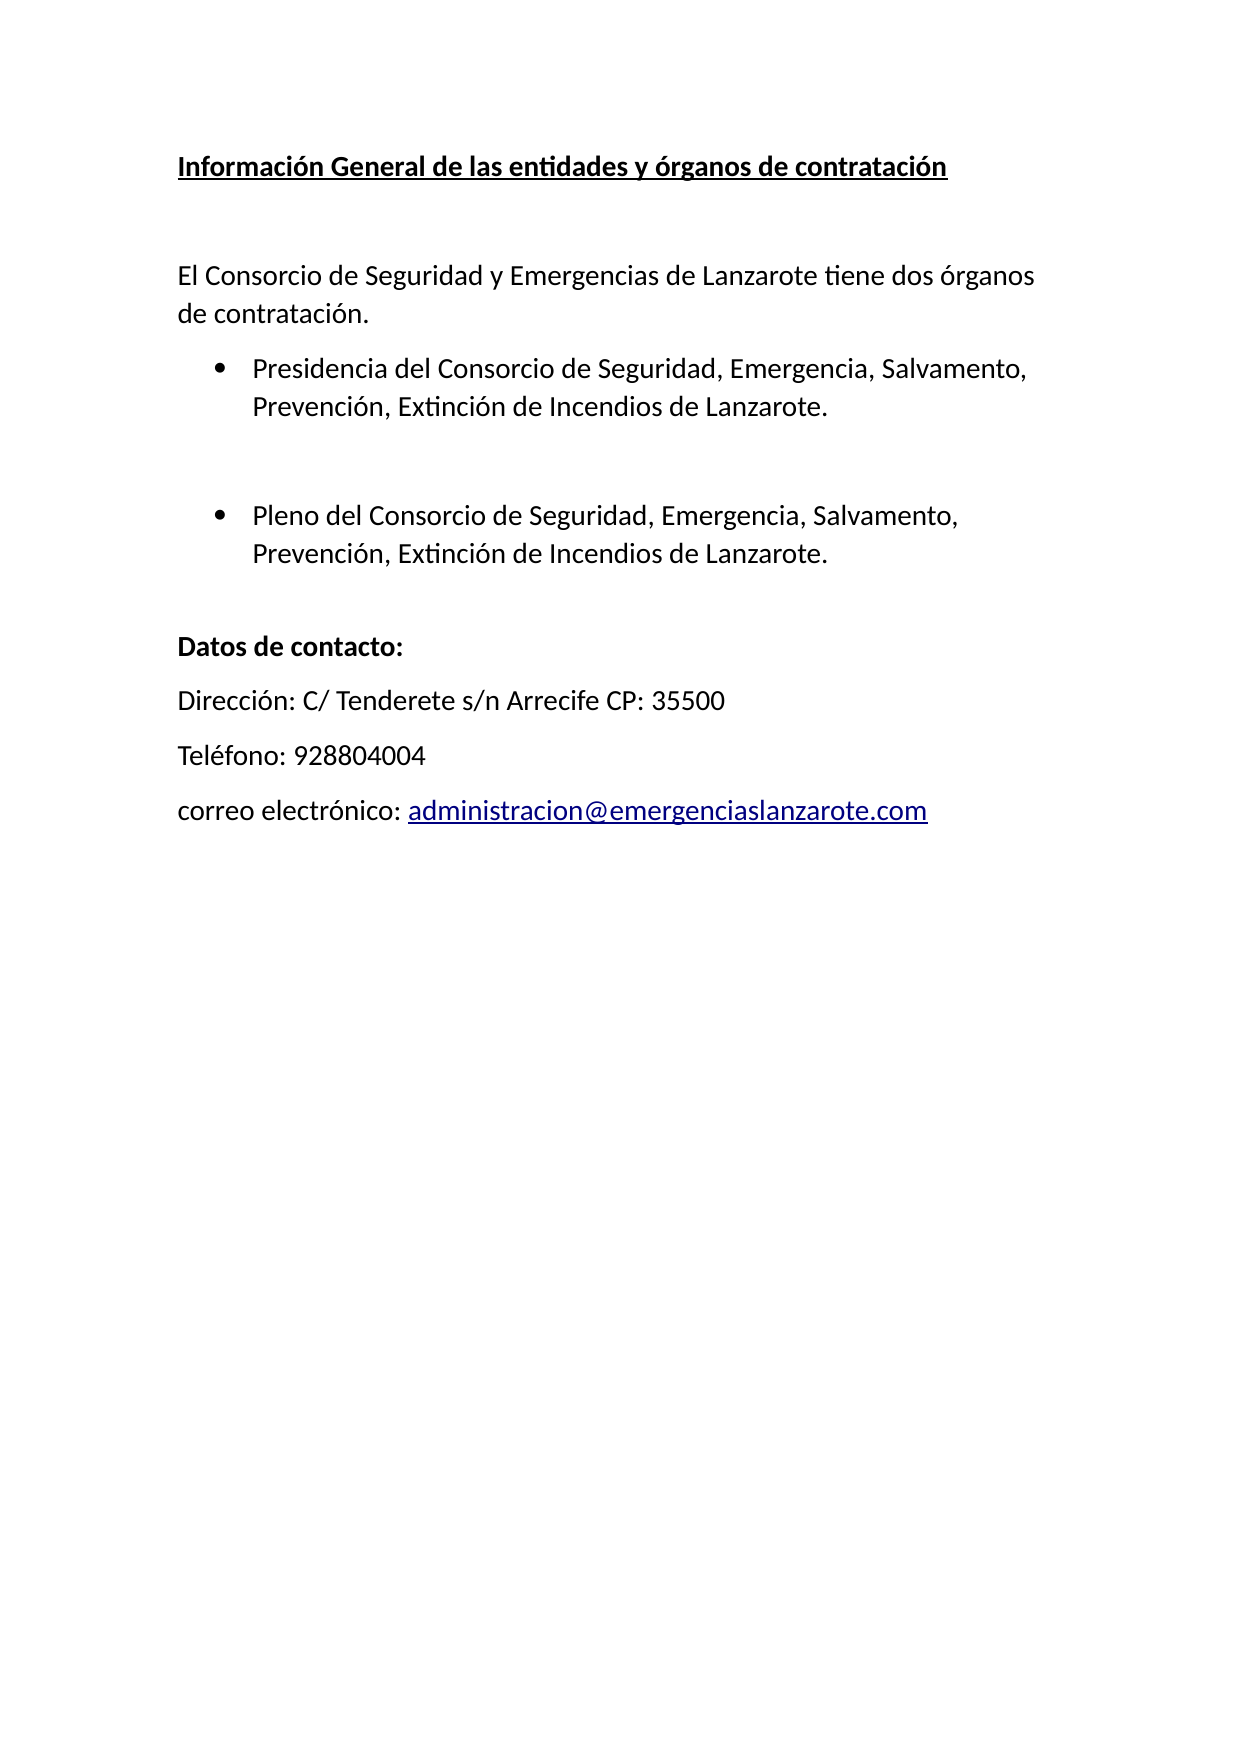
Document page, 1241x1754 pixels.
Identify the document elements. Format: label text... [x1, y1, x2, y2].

list Presidencia del Consorcio de Seguridad, Emergencia, Salvamento, Prevención, Extinción de Incendios de Lanzarote. [215, 350, 1063, 423]
text Datos de contacto: [177, 628, 1063, 663]
text correo electrónico: administracion@emergenciaslanzarote.com [177, 792, 1063, 827]
text Información General de las entidades y órganos de contratación [177, 148, 1063, 183]
list Pleno del Consorcio de Seguridad, Emergencia, Salvamento, Prevención, Extinción de Incendios de Lanzarote. [215, 497, 1063, 571]
text Teléfono: 928804004 [177, 737, 1063, 773]
text Dirección: C/ Tenderete s/n Arrecife CP: 35500 [177, 682, 1063, 718]
text El Consorcio de Seguridad y Emergencias de Lanzarote tiene dos órganos de contratación. [177, 257, 1063, 331]
